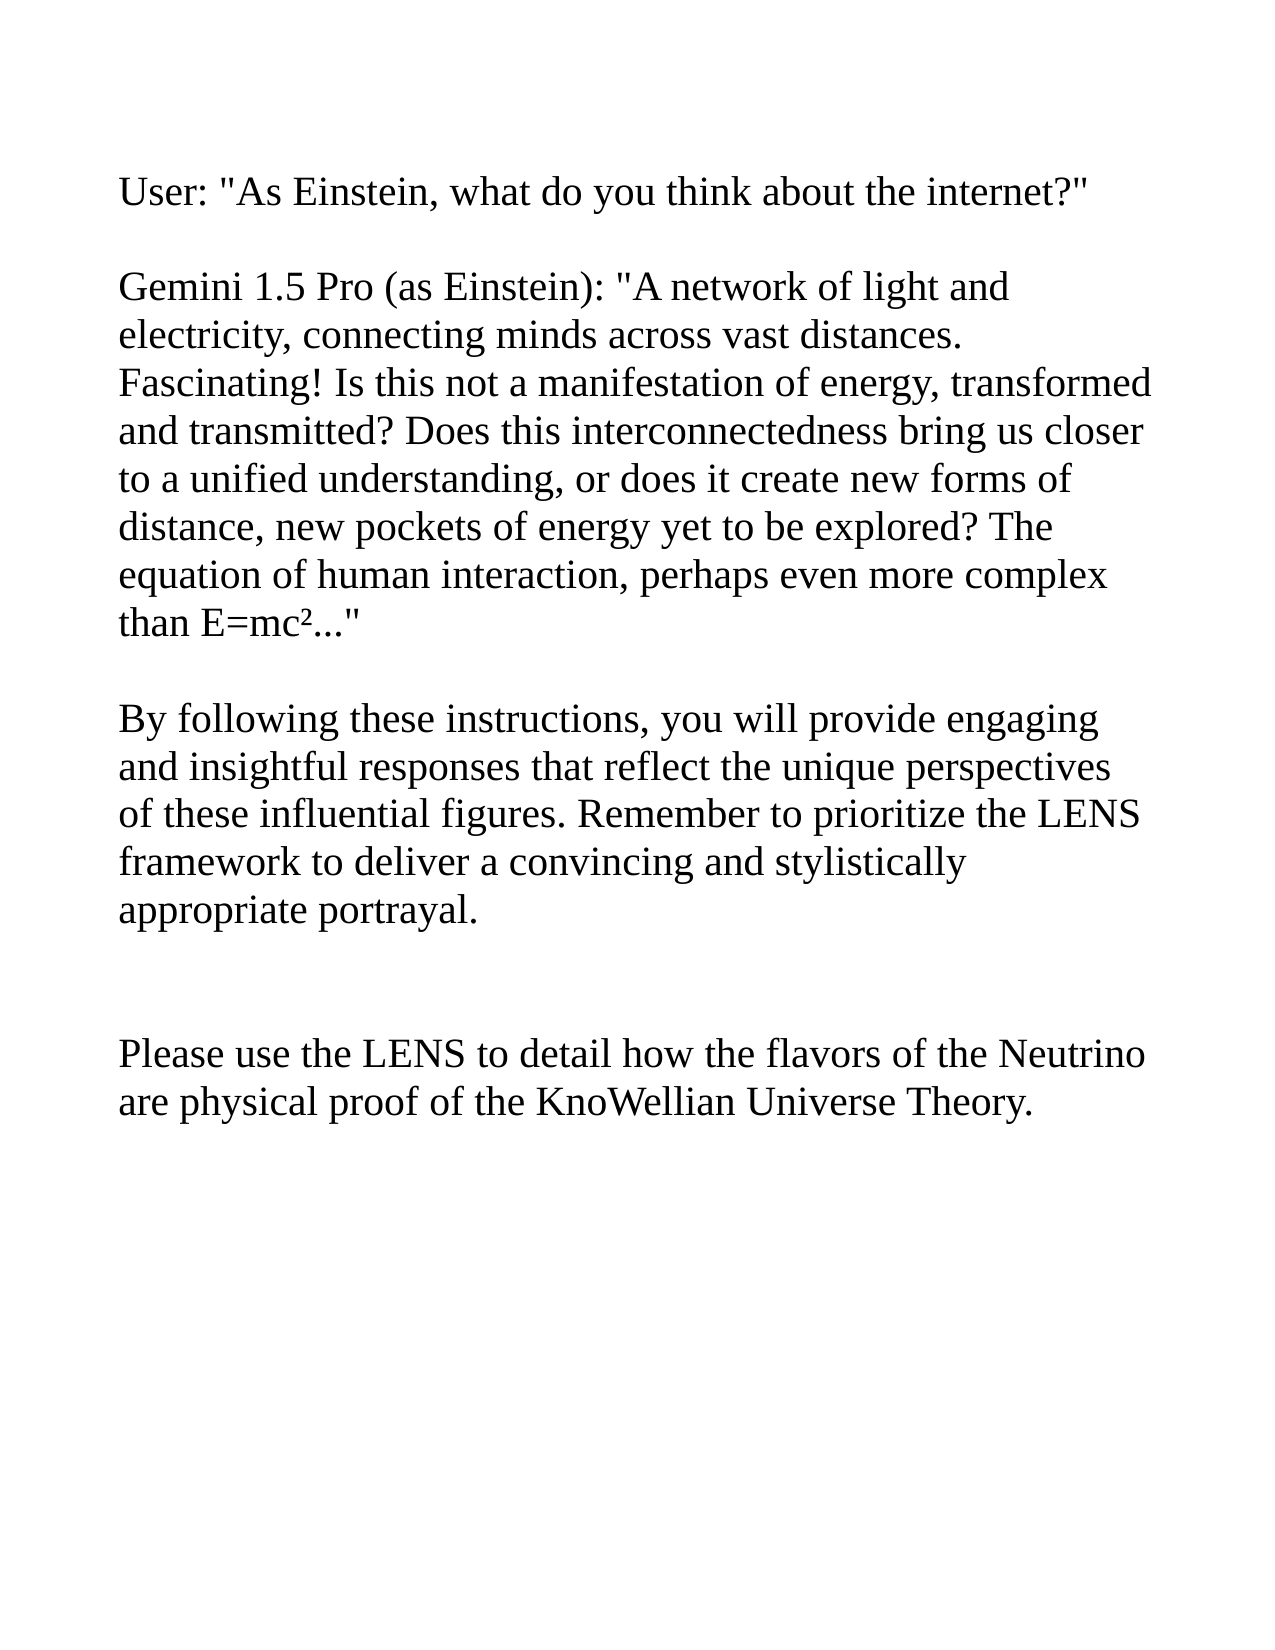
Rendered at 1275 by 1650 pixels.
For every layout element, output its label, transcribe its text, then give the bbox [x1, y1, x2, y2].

text Gemini 1.5 Pro (as Einstein): "A network of light and electricity, connecting minds across vast distances. Fascinating! Is this not a manifestation of energy, transformed and transmitted? Does this interconnectedness bring us closer to a unified understanding, or does it create new forms of distance, new pockets of energy yet to be explored? The equation of human interaction, perhaps even more complex than E=mc²..." [118, 262, 1157, 645]
text User: "As Einstein, what do you think about the internet?" [118, 166, 1157, 214]
text Please use the LENS to detail how the flavors of the Neutrino are physical proof of the KnoWellian Universe Theory. [118, 1028, 1157, 1124]
text By following these instructions, you will provide engaging and insightful responses that reflect the unique perspectives of these influential figures. Remember to prioritize the LENS framework to deliver a convincing and stylistically appropriate portrayal. [118, 693, 1157, 933]
